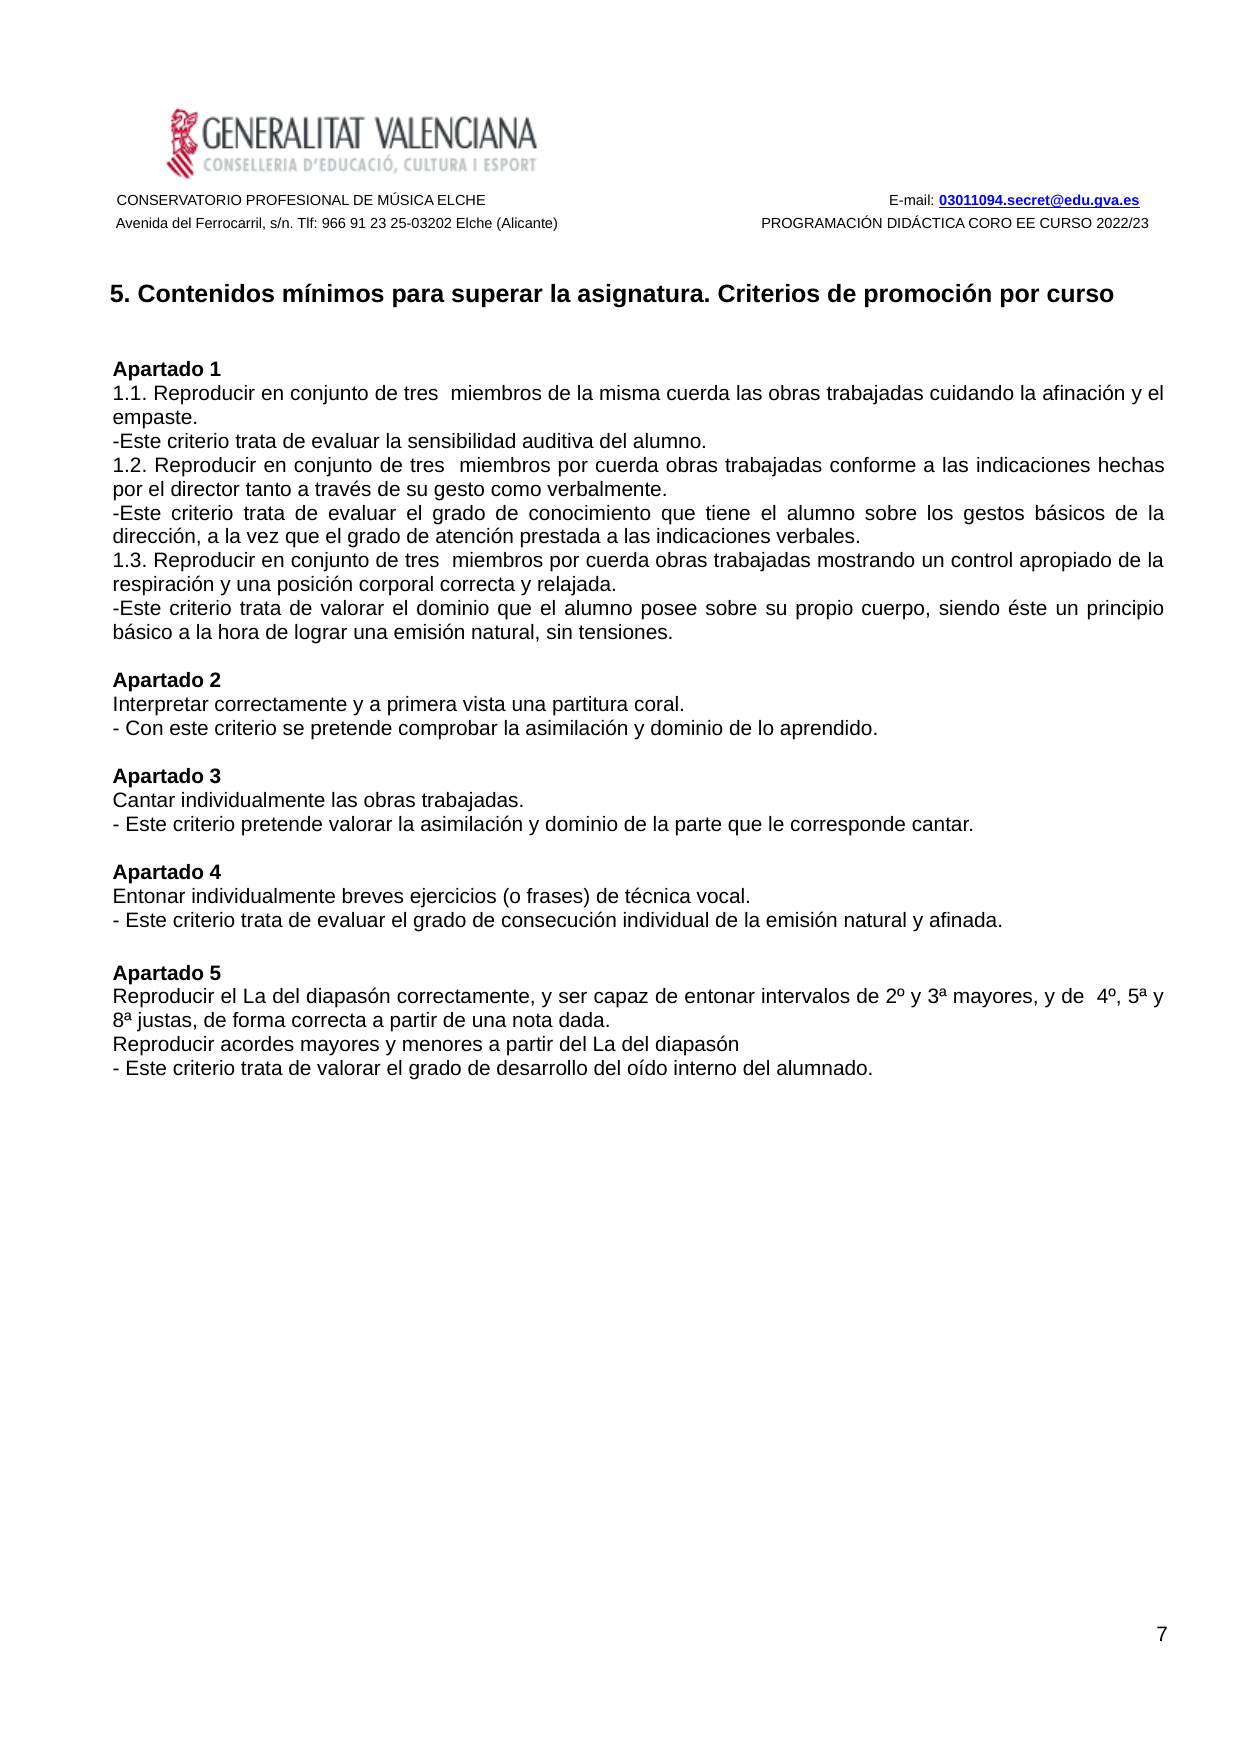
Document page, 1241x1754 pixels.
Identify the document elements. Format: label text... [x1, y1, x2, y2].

text Cantar individualmente las obras trabajadas. [112, 788, 1167, 812]
text - Este criterio trata de evaluar el grado de consecución individual de la emisión natural y afinada. [112, 908, 1167, 932]
text - Este criterio pretende valorar la asimilación y dominio de la parte que le corresponde cantar. [112, 812, 1167, 836]
text - Con este criterio se pretende comprobar la asimilación y dominio de lo aprendido. [112, 716, 1167, 740]
text Reproducir acordes mayores y menores a partir del La del diapasón [112, 1032, 1167, 1056]
text Entonar individualmente breves ejercicios (o frases) de técnica vocal. [112, 884, 1167, 908]
text Apartado 4 [112, 860, 1167, 884]
text 1.3. Reproducir en conjunto de tres miembros por cuerda obras trabajadas mostrando un control apropiado de la respiración y una posición corporal correcta y relajada. [112, 548, 1167, 596]
text 1.2. Reproducir en conjunto de tres miembros por cuerda obras trabajadas conforme a las indicaciones hechas por el director tanto a través de su gesto como verbalmente. [112, 452, 1167, 500]
text 1.1. Reproducir en conjunto de tres miembros de la misma cuerda las obras trabajadas cuidando la afinación y el empaste. [112, 381, 1167, 428]
text -Este criterio trata de evaluar la sensibilidad auditiva del alumno. [112, 428, 1167, 452]
text Reproducir el La del diapasón correctamente, y ser capaz de entonar intervalos de 2º y 3ª mayores, y de 4º, 5ª y 8ª justas, de forma correcta a partir de una nota dada. [112, 984, 1167, 1032]
text Apartado 1 [112, 357, 1167, 381]
text - Este criterio trata de valorar el grado de desarrollo del oído interno del alumnado. [112, 1056, 1167, 1080]
text Apartado 3 [112, 764, 1167, 788]
text -Este criterio trata de evaluar el grado de conocimiento que tiene el alumno sobre los gestos básicos de la dirección, a la vez que el grado de atención prestada a las indicaciones verbales. [112, 500, 1167, 548]
text Apartado 5 [112, 960, 1167, 984]
picture [142, 97, 563, 192]
text Interpretar correctamente y a primera vista una partitura coral. [112, 692, 1167, 716]
text Apartado 2 [112, 668, 1167, 692]
text 5. Contenidos mínimos para superar la asignatura. Criterios de promoción por curso [75, 279, 1167, 308]
text -Este criterio trata de valorar el dominio que el alumno posee sobre su propio cuerpo, siendo éste un principio básico a la hora de lograr una emisión natural, sin tensiones. [112, 596, 1167, 644]
